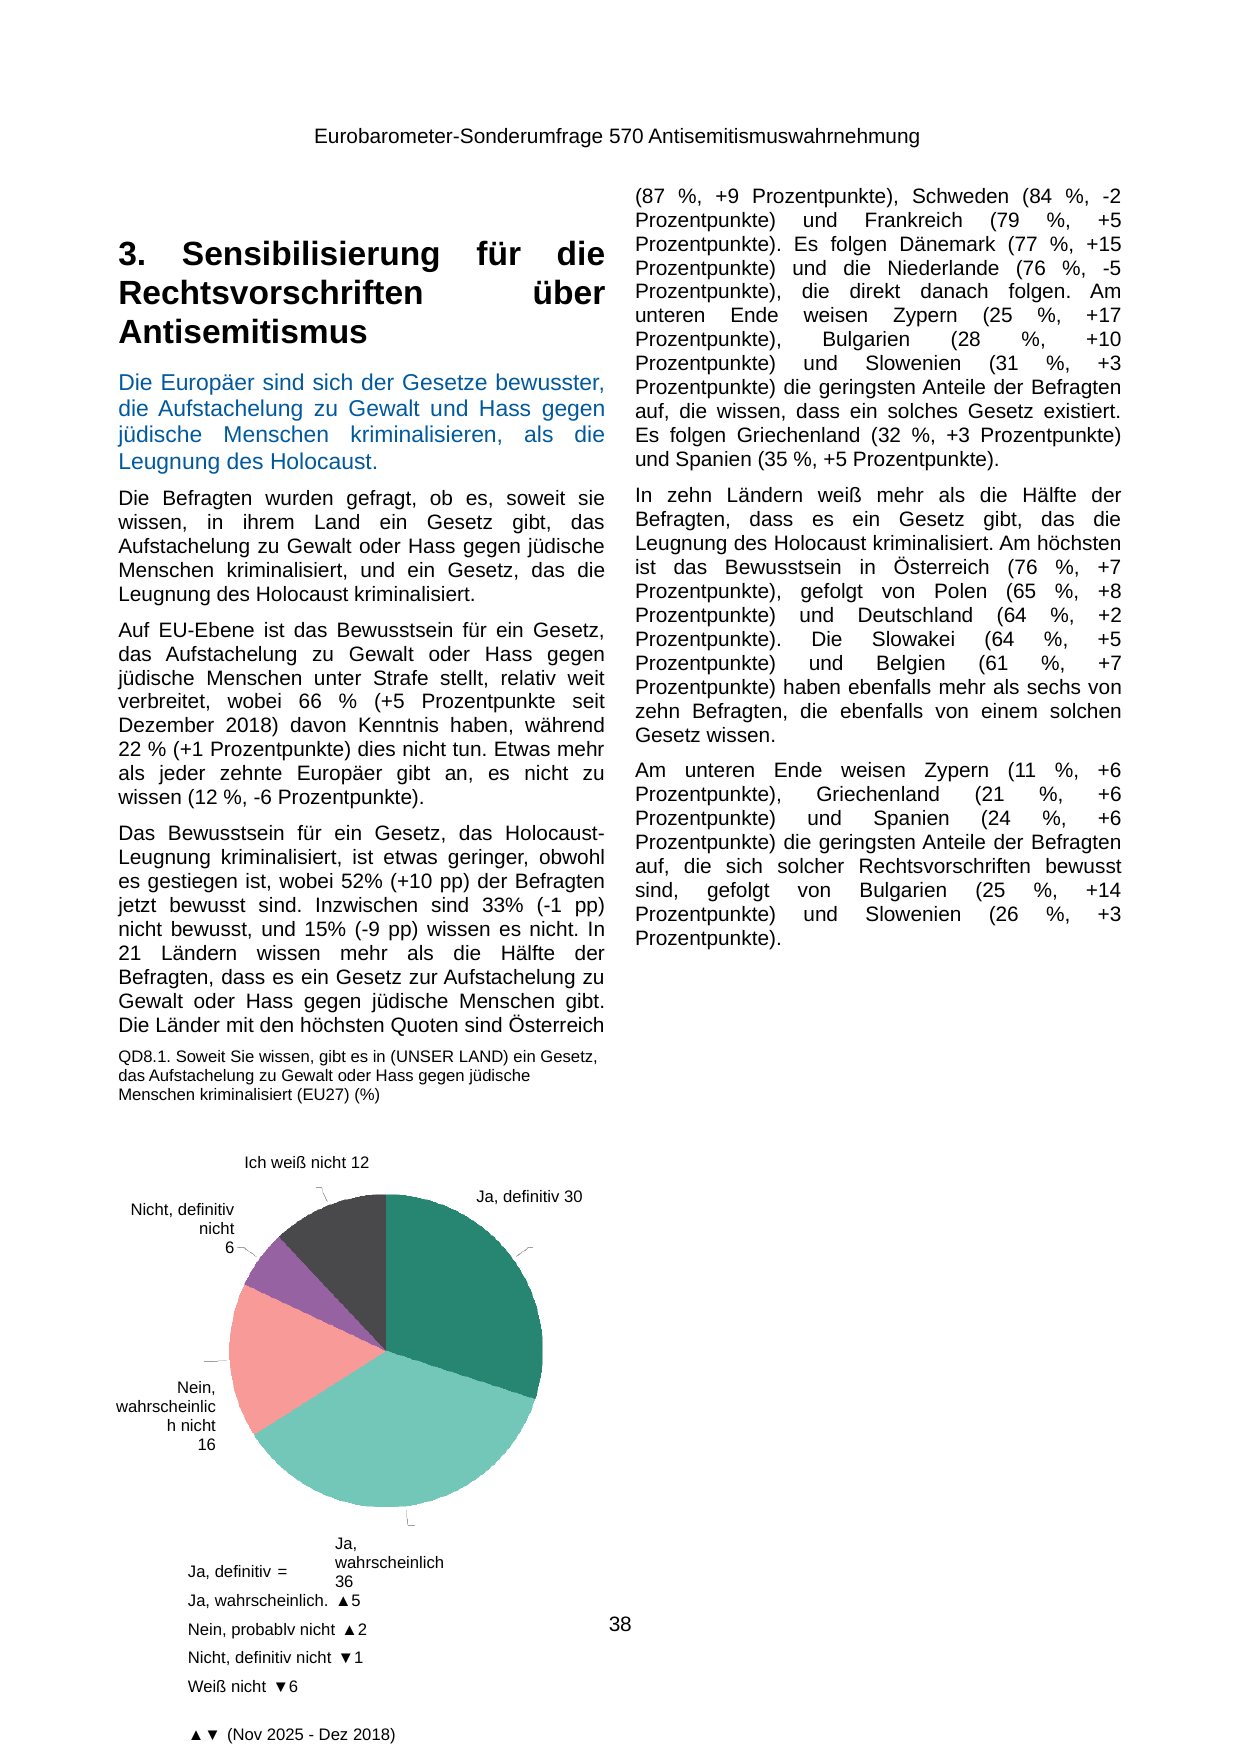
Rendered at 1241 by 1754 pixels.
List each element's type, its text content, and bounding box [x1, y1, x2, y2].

text Das Bewusstsein für ein Gesetz, das Holocaust-Leugnung kriminalisiert, ist etwas geringer, obwohl es gestiegen ist, wobei 52% (+10 pp) der Befragten jetzt bewusst sind. Inzwischen sind 33% (-1 pp) nicht bewusst, und 15% (-9 pp) wissen es nicht. In 21 Ländern wissen mehr als die Hälfte der Befragten, dass es ein Gesetz zur Aufstachelung zu Gewalt oder Hass gegen jüdische Menschen gibt. Die Länder mit den höchsten Quoten sind Österreich [118, 821, 605, 1037]
text Auf EU-Ebene ist das Bewusstsein für ein Gesetz, das Aufstachelung zu Gewalt oder Hass gegen jüdische Menschen unter Strafe stellt, relativ weit verbreitet, wobei 66 % (+5 Prozentpunkte seit Dezember 2018) davon Kenntnis haben, während 22 % (+1 Prozentpunkte) dies nicht tun. Etwas mehr als jeder zehnte Europäer gibt an, es nicht zu wissen (12 %, -6 Prozentpunkte). [118, 617, 605, 809]
picture [197, 1168, 548, 1533]
text Die Europäer sind sich der Gesetze bewusster, die Aufstachelung zu Gewalt und Hass gegen jüdische Menschen kriminalisieren, als die Leugnung des Holocaust. [118, 368, 605, 474]
subtitle 3. Sensibilisierung für die Rechtsvorschriften über Antisemitismus [118, 234, 605, 350]
text In zehn Ländern weiß mehr als die Hälfte der Befragten, dass es ein Gesetz gibt, das die Leugnung des Holocaust kriminalisiert. Am höchsten ist das Bewusstsein in Österreich (76 %, +7 Prozentpunkte), gefolgt von Polen (65 %, +8 Prozentpunkte) und Deutschland (64 %, +2 Prozentpunkte). Die Slowakei (64 %, +5 Prozentpunkte) und Belgien (61 %, +7 Prozentpunkte) haben ebenfalls mehr als sechs von zehn Befragten, die ebenfalls von einem solchen Gesetz wissen. [635, 483, 1122, 746]
text (87 %, +9 Prozentpunkte), Schweden (84 %, -2 Prozentpunkte) und Frankreich (79 %, +5 Prozentpunkte). Es folgen Dänemark (77 %, +15 Prozentpunkte) und die Niederlande (76 %, -5 Prozentpunkte), die direkt danach folgen. Am unteren Ende weisen Zypern (25 %, +17 Prozentpunkte), Bulgarien (28 %, +10 Prozentpunkte) und Slowenien (31 %, +3 Prozentpunkte) die geringsten Anteile der Befragten auf, die wissen, dass ein solches Gesetz existiert. Es folgen Griechenland (32 %, +3 Prozentpunkte) und Spanien (35 %, +5 Prozentpunkte). [635, 183, 1122, 471]
text Am unteren Ende weisen Zypern (11 %, +6 Prozentpunkte), Griechenland (21 %, +6 Prozentpunkte) und Spanien (24 %, +6 Prozentpunkte) die geringsten Anteile der Befragten auf, die sich solcher Rechtsvorschriften bewusst sind, gefolgt von Bulgarien (25 %, +14 Prozentpunkte) und Slowenien (26 %, +3 Prozentpunkte). [635, 758, 1122, 950]
text Die Befragten wurden gefragt, ob es, soweit sie wissen, in ihrem Land ein Gesetz gibt, das Aufstachelung zu Gewalt oder Hass gegen jüdische Menschen kriminalisiert, und ein Gesetz, das die Leugnung des Holocaust kriminalisiert. [118, 486, 605, 606]
